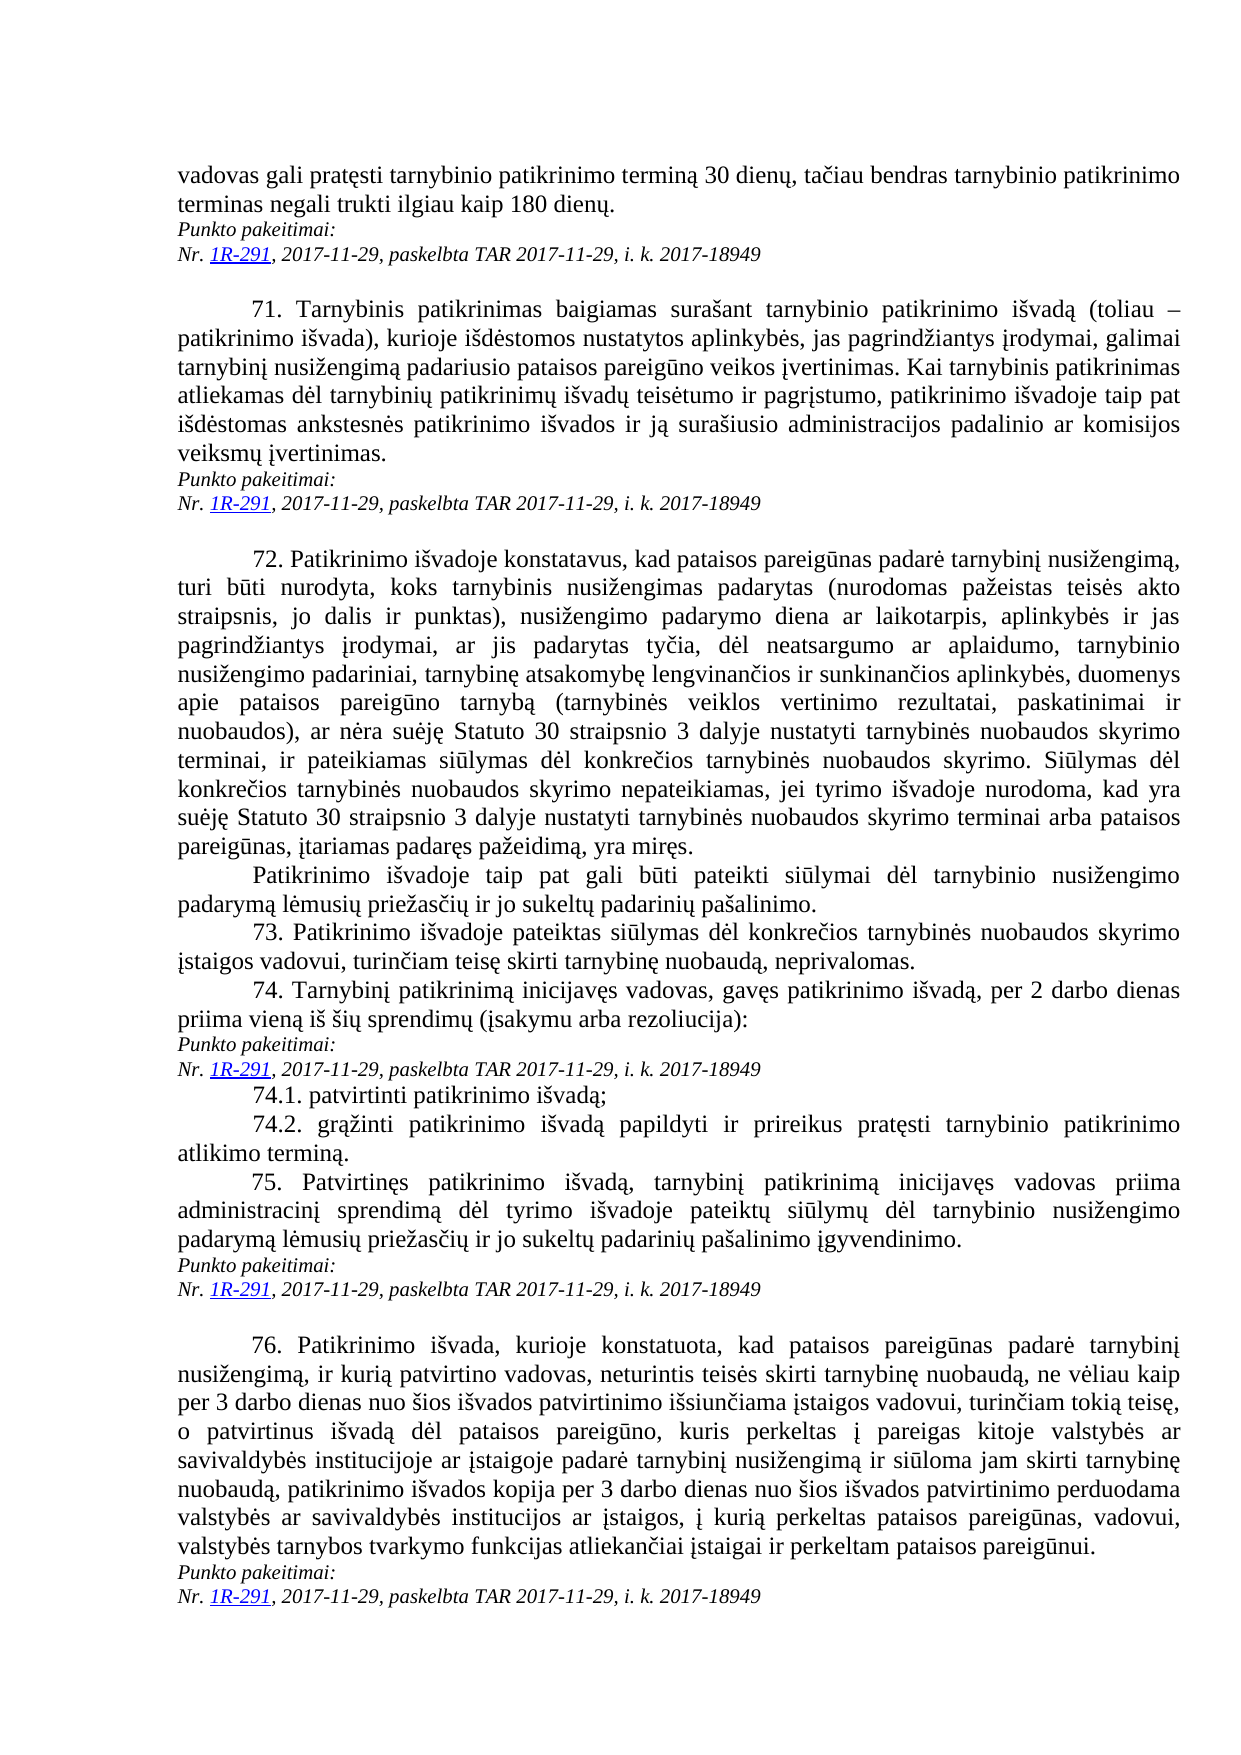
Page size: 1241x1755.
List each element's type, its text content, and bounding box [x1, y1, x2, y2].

text Punkto pakeitimai: [177, 1253, 1181, 1277]
text Nr. 1R-291, 2017-11-29, paskelbta TAR 2017-11-29, i. k. 2017-18949 [177, 1056, 1181, 1081]
text Punkto pakeitimai: [177, 467, 1181, 491]
text Nr. 1R-291, 2017-11-29, paskelbta TAR 2017-11-29, i. k. 2017-18949 [177, 1277, 1181, 1301]
text 74.1. patvirtinti patikrinimo išvadą; [177, 1081, 1181, 1109]
text Punkto pakeitimai: [177, 217, 1181, 241]
text Patikrinimo išvadoje taip pat gali būti pateikti siūlymai dėl tarnybinio nusižengimo padarymą lėmusių priežasčių ir jo sukeltų padarinių pašalinimo. [177, 860, 1181, 917]
text 71. Tarnybinis patikrinimas baigiamas surašant tarnybinio patikrinimo išvadą (toliau – patikrinimo išvada), kurioje išdėstomos nustatytos aplinkybės, jas pagrindžiantys įrodymai, galimai tarnybinį nusižengimą padariusio pataisos pareigūno veikos įvertinimas. Kai tarnybinis patikrinimas atliekamas dėl tarnybinių patikrinimų išvadų teisėtumo ir pagrįstumo, patikrinimo išvadoje taip pat išdėstomas ankstesnės patikrinimo išvados ir ją surašiusio administracijos padalinio ar komisijos veiksmų įvertinimas. [177, 294, 1181, 467]
text Nr. 1R-291, 2017-11-29, paskelbta TAR 2017-11-29, i. k. 2017-18949 [177, 241, 1181, 266]
text Nr. 1R-291, 2017-11-29, paskelbta TAR 2017-11-29, i. k. 2017-18949 [177, 1584, 1181, 1608]
text 74. Tarnybinį patikrinimą inicijavęs vadovas, gavęs patikrinimo išvadą, per 2 darbo dienas priima vieną iš šių sprendimų (įsakymu arba rezoliucija): [177, 975, 1181, 1032]
text 72. Patikrinimo išvadoje konstatavus, kad pataisos pareigūnas padarė tarnybinį nusižengimą, turi būti nurodyta, koks tarnybinis nusižengimas padarytas (nurodomas pažeistas teisės akto straipsnis, jo dalis ir punktas), nusižengimo padarymo diena ar laikotarpis, aplinkybės ir jas pagrindžiantys įrodymai, ar jis padarytas tyčia, dėl neatsargumo ar aplaidumo, tarnybinio nusižengimo padariniai, tarnybinę atsakomybę lengvinančios ir sunkinančios aplinkybės, duomenys apie pataisos pareigūno tarnybą (tarnybinės veiklos vertinimo rezultatai, paskatinimai ir nuobaudos), ar nėra suėję Statuto 30 straipsnio 3 dalyje nustatyti tarnybinės nuobaudos skyrimo terminai, ir pateikiamas siūlymas dėl konkrečios tarnybinės nuobaudos skyrimo. Siūlymas dėl konkrečios tarnybinės nuobaudos skyrimo nepateikiamas, jei tyrimo išvadoje nurodoma, kad yra suėję Statuto 30 straipsnio 3 dalyje nustatyti tarnybinės nuobaudos skyrimo terminai arba pataisos pareigūnas, įtariamas padaręs pažeidimą, yra miręs. [177, 544, 1181, 860]
text Punkto pakeitimai: [177, 1032, 1181, 1056]
text Punkto pakeitimai: [177, 1560, 1181, 1584]
text 73. Patikrinimo išvadoje pateiktas siūlymas dėl konkrečios tarnybinės nuobaudos skyrimo įstaigos vadovui, turinčiam teisę skirti tarnybinę nuobaudą, neprivalomas. [177, 917, 1181, 975]
text 75. Patvirtinęs patikrinimo išvadą, tarnybinį patikrinimą inicijavęs vadovas priima administracinį sprendimą dėl tyrimo išvadoje pateiktų siūlymų dėl tarnybinio nusižengimo padarymą lėmusių priežasčių ir jo sukeltų padarinių pašalinimo įgyvendinimo. [177, 1167, 1181, 1253]
text Nr. 1R-291, 2017-11-29, paskelbta TAR 2017-11-29, i. k. 2017-18949 [177, 491, 1181, 515]
text vadovas gali pratęsti tarnybinio patikrinimo terminą 30 dienų, tačiau bendras tarnybinio patikrinimo terminas negali trukti ilgiau kaip 180 dienų. [177, 160, 1181, 217]
text 76. Patikrinimo išvada, kurioje konstatuota, kad pataisos pareigūnas padarė tarnybinį nusižengimą, ir kurią patvirtino vadovas, neturintis teisės skirti tarnybinę nuobaudą, ne vėliau kaip per 3 darbo dienas nuo šios išvados patvirtinimo išsiunčiama įstaigos vadovui, turinčiam tokią teisę, o patvirtinus išvadą dėl pataisos pareigūno, kuris perkeltas į pareigas kitoje valstybės ar savivaldybės institucijoje ar įstaigoje padarė tarnybinį nusižengimą ir siūloma jam skirti tarnybinę nuobaudą, patikrinimo išvados kopija per 3 darbo dienas nuo šios išvados patvirtinimo perduodama valstybės ar savivaldybės institucijos ar įstaigos, į kurią perkeltas pataisos pareigūnas, vadovui, valstybės tarnybos tvarkymo funkcijas atliekančiai įstaigai ir perkeltam pataisos pareigūnui. [177, 1330, 1181, 1560]
text 74.2. grąžinti patikrinimo išvadą papildyti ir prireikus pratęsti tarnybinio patikrinimo atlikimo terminą. [177, 1109, 1181, 1167]
